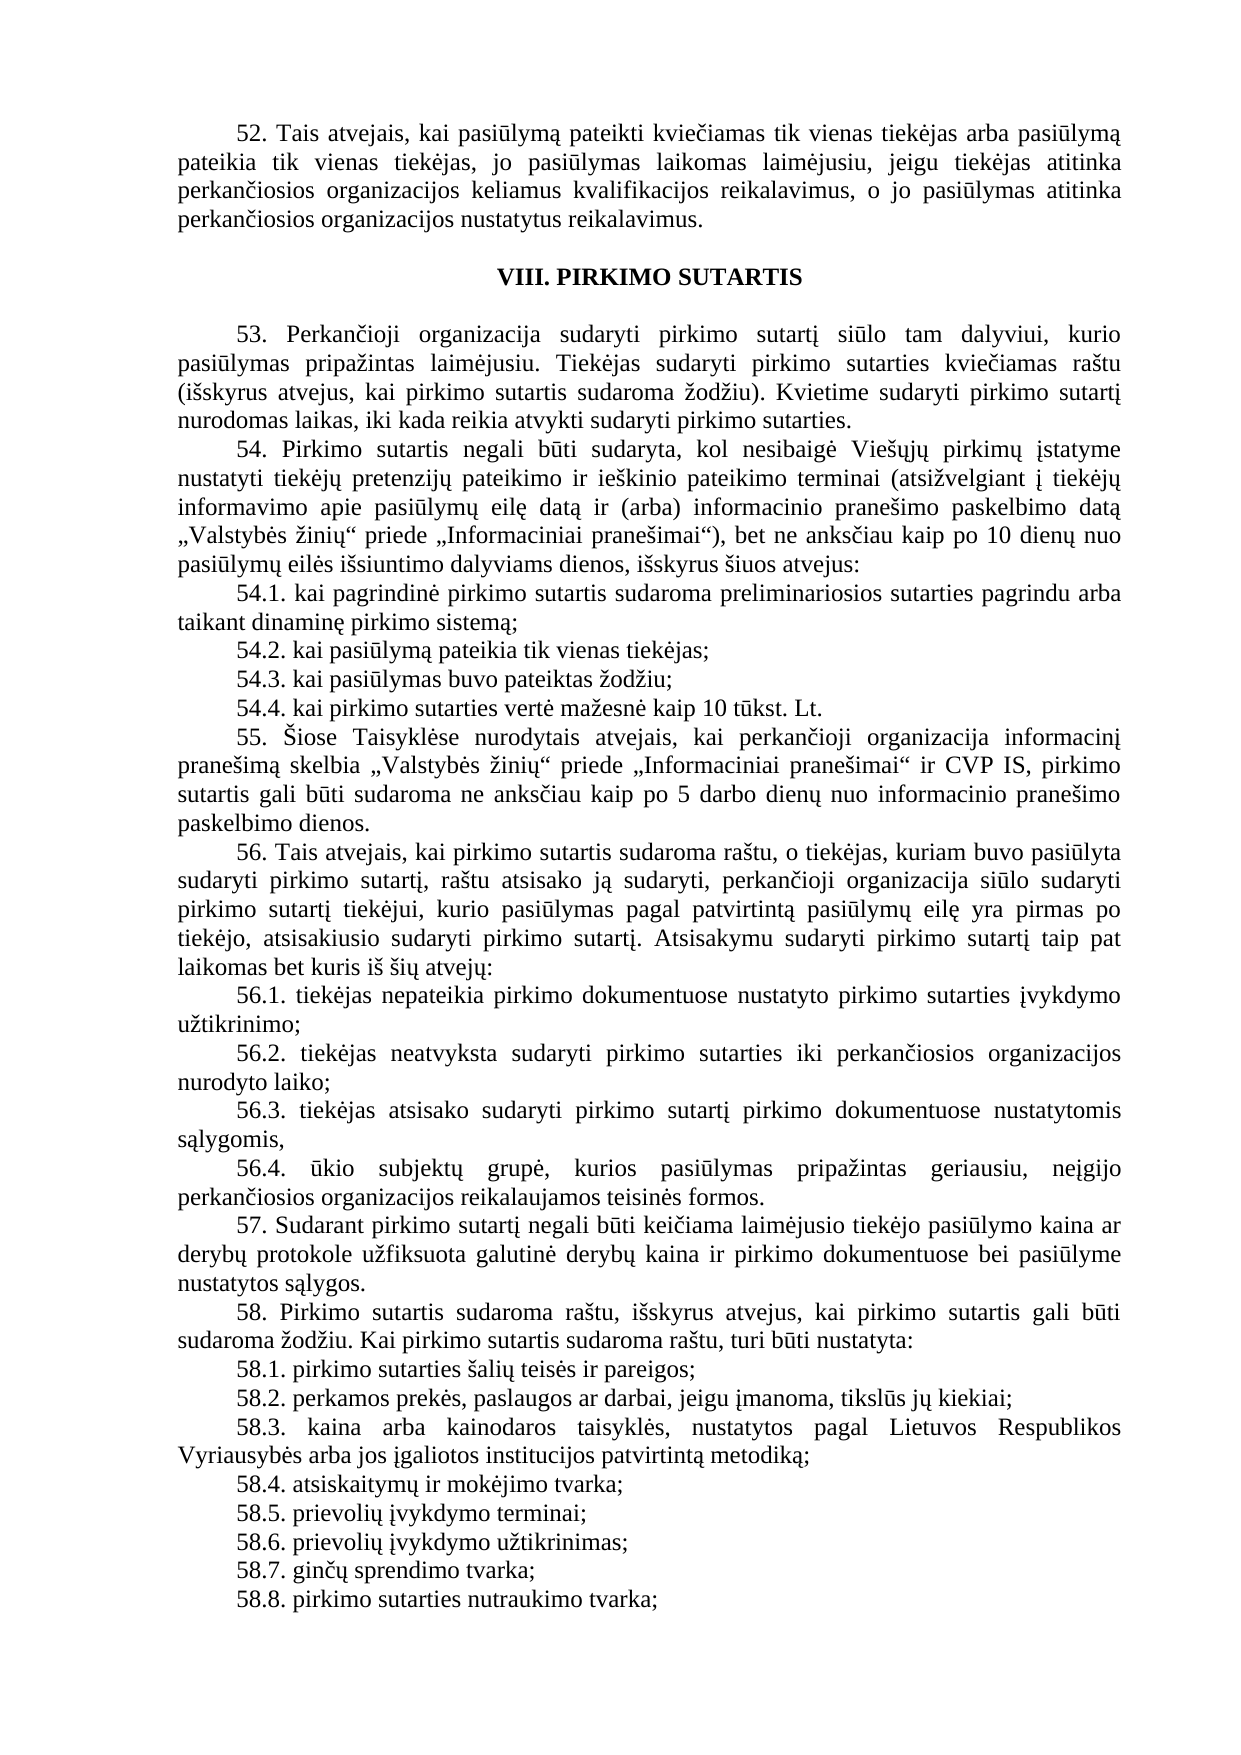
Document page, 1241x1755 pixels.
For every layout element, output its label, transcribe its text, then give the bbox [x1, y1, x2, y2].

text 56.4. ūkio subjektų grupė, kurios pasiūlymas pripažintas geriausiu, neįgijo perkančiosios organizacijos reikalaujamos teisinės formos. [177, 1153, 1122, 1211]
text 58.8. pirkimo sutarties nutraukimo tvarka; [177, 1584, 1122, 1613]
text 58.7. ginčų sprendimo tvarka; [177, 1556, 1122, 1584]
text 58.4. atsiskaitymų ir mokėjimo tvarka; [177, 1469, 1122, 1498]
text 58.6. prievolių įvykdymo užtikrinimas; [177, 1527, 1122, 1556]
text 58. Pirkimo sutartis sudaroma raštu, išskyrus atvejus, kai pirkimo sutartis gali būti sudaroma žodžiu. Kai pirkimo sutartis sudaroma raštu, turi būti nustatyta: [177, 1297, 1122, 1354]
text 56.1. tiekėjas nepateikia pirkimo dokumentuose nustatyto pirkimo sutarties įvykdymo užtikrinimo; [177, 981, 1122, 1038]
text 56. Tais atvejais, kai pirkimo sutartis sudaroma raštu, o tiekėjas, kuriam buvo pasiūlyta sudaryti pirkimo sutartį, raštu atsisako ją sudaryti, perkančioji organizacija siūlo sudaryti pirkimo sutartį tiekėjui, kurio pasiūlymas pagal patvirtintą pasiūlymų eilę yra pirmas po tiekėjo, atsisakiusio sudaryti pirkimo sutartį. Atsisakymu sudaryti pirkimo sutartį taip pat laikomas bet kuris iš šių atvejų: [177, 837, 1122, 981]
text 54.3. kai pasiūlymas buvo pateiktas žodžiu; [177, 664, 1122, 693]
text 58.3. kaina arba kainodaros taisyklės, nustatytos pagal Lietuvos Respublikos Vyriausybės arba jos įgaliotos institucijos patvirtintą metodiką; [177, 1412, 1122, 1469]
text 57. Sudarant pirkimo sutartį negali būti keičiama laimėjusio tiekėjo pasiūlymo kaina ar derybų protokole užfiksuota galutinė derybų kaina ir pirkimo dokumentuose bei pasiūlyme nustatytos sąlygos. [177, 1211, 1122, 1297]
text 54.1. kai pagrindinė pirkimo sutartis sudaroma preliminariosios sutarties pagrindu arba taikant dinaminę pirkimo sistemą; [177, 578, 1122, 636]
text 58.1. pirkimo sutarties šalių teisės ir pareigos; [177, 1354, 1122, 1383]
text 54.2. kai pasiūlymą pateikia tik vienas tiekėjas; [177, 636, 1122, 664]
text 53. Perkančioji organizacija sudaryti pirkimo sutartį siūlo tam dalyviui, kurio pasiūlymas pripažintas laimėjusiu. Tiekėjas sudaryti pirkimo sutarties kviečiamas raštu (išskyrus atvejus, kai pirkimo sutartis sudaroma žodžiu). Kvietime sudaryti pirkimo sutartį nurodomas laikas, iki kada reikia atvykti sudaryti pirkimo sutarties. [177, 319, 1122, 434]
text 55. Šiose Taisyklėse nurodytais atvejais, kai perkančioji organizacija informacinį pranešimą skelbia „Valstybės žinių“ priede „Informaciniai pranešimai“ ir CVP IS, pirkimo sutartis gali būti sudaroma ne anksčiau kaip po 5 darbo dienų nuo informacinio pranešimo paskelbimo dienos. [177, 722, 1122, 837]
text 52. Tais atvejais, kai pasiūlymą pateikti kviečiamas tik vienas tiekėjas arba pasiūlymą pateikia tik vienas tiekėjas, jo pasiūlymas laikomas laimėjusiu, jeigu tiekėjas atitinka perkančiosios organizacijos keliamus kvalifikacijos reikalavimus, o jo pasiūlymas atitinka perkančiosios organizacijos nustatytus reikalavimus. [177, 118, 1122, 233]
text 58.5. prievolių įvykdymo terminai; [177, 1498, 1122, 1527]
text VIII. PIRKIMO SUTARTIS [177, 262, 1122, 291]
text 56.3. tiekėjas atsisako sudaryti pirkimo sutartį pirkimo dokumentuose nustatytomis sąlygomis, [177, 1096, 1122, 1153]
text 56.2. tiekėjas neatvyksta sudaryti pirkimo sutarties iki perkančiosios organizacijos nurodyto laiko; [177, 1038, 1122, 1096]
text 54. Pirkimo sutartis negali būti sudaryta, kol nesibaigė Viešųjų pirkimų įstatyme nustatyti tiekėjų pretenzijų pateikimo ir ieškinio pateikimo terminai (atsižvelgiant į tiekėjų informavimo apie pasiūlymų eilę datą ir (arba) informacinio pranešimo paskelbimo datą „Valstybės žinių“ priede „Informaciniai pranešimai“), bet ne anksčiau kaip po 10 dienų nuo pasiūlymų eilės išsiuntimo dalyviams dienos, išskyrus šiuos atvejus: [177, 434, 1122, 578]
text 58.2. perkamos prekės, paslaugos ar darbai, jeigu įmanoma, tikslūs jų kiekiai; [177, 1383, 1122, 1412]
text 54.4. kai pirkimo sutarties vertė mažesnė kaip 10 tūkst. Lt. [177, 693, 1122, 722]
